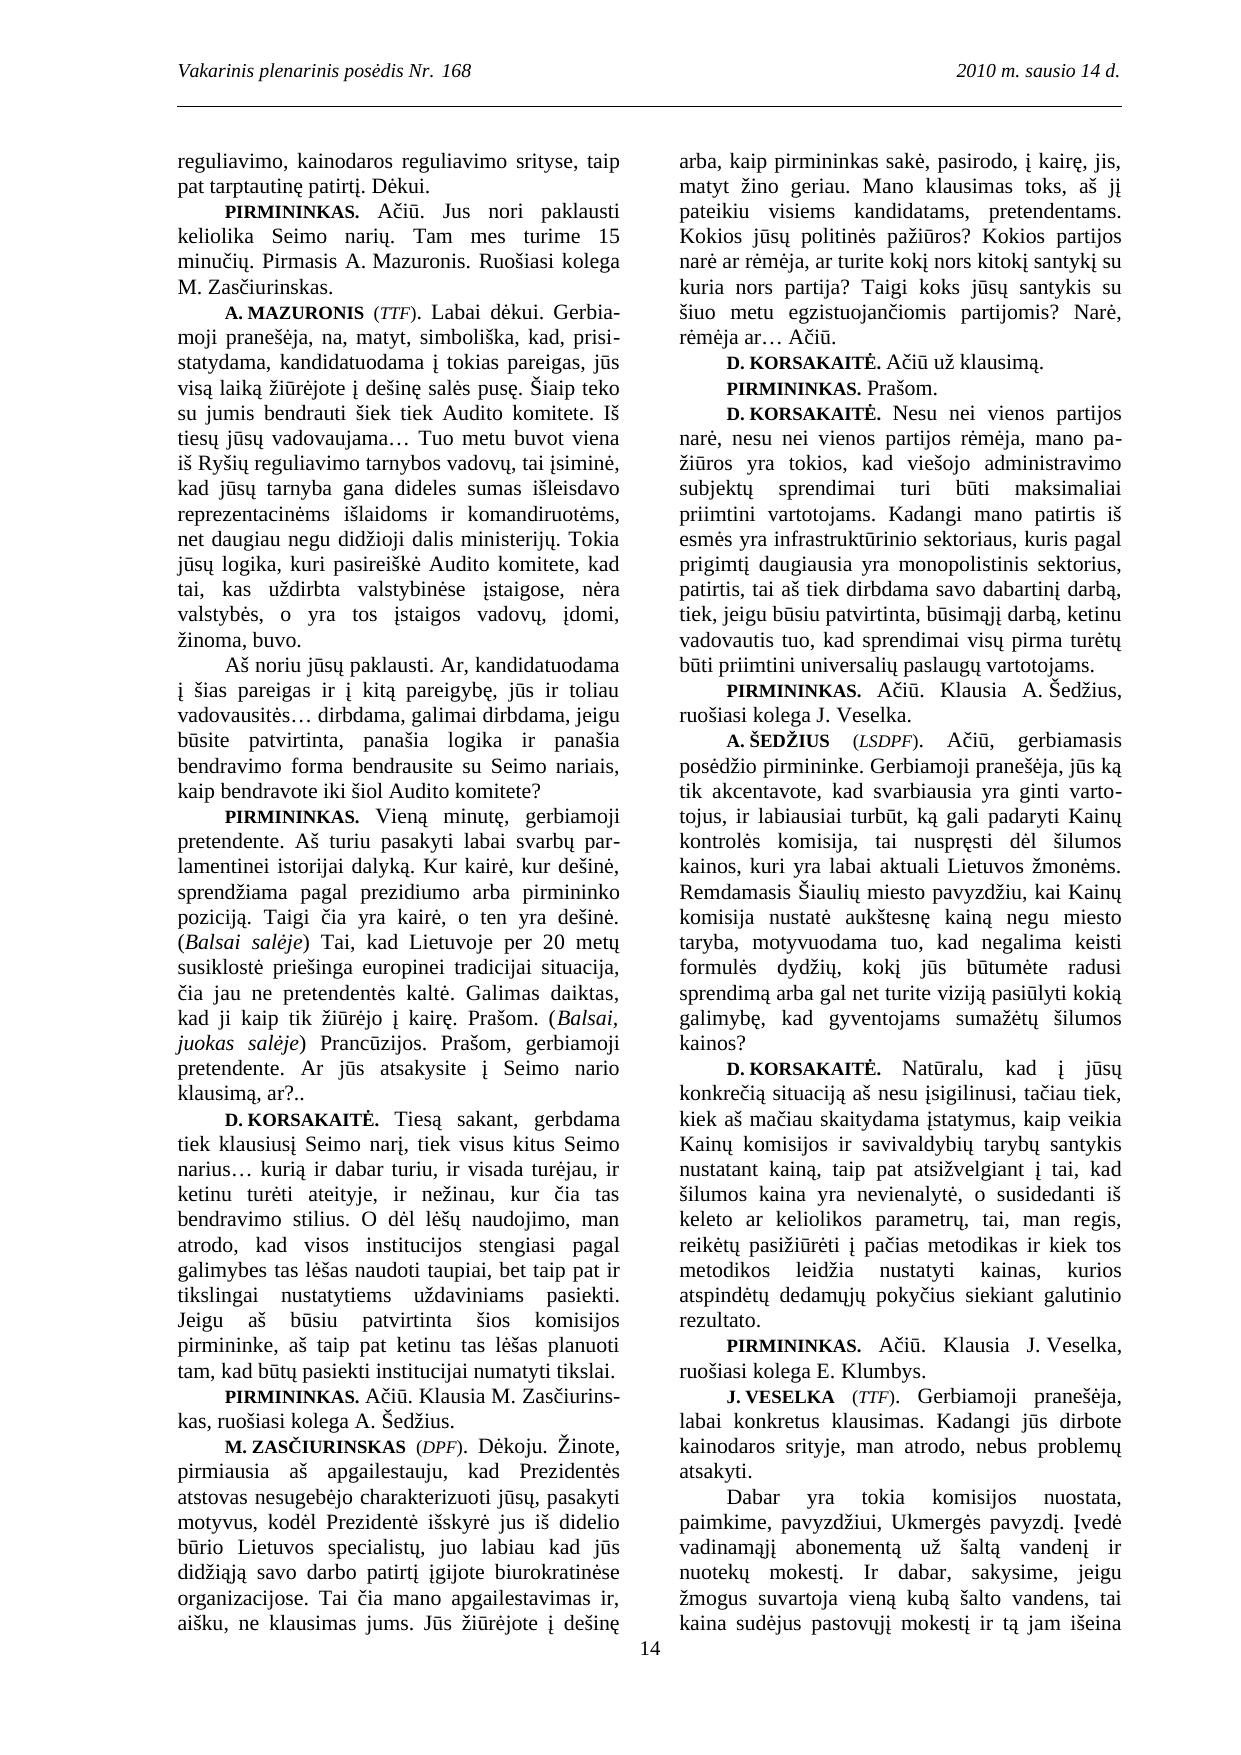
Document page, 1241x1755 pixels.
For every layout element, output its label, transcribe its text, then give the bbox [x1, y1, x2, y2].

text arba, kaip pirmininkas sakė, pasirodo, į kairę, jis, matyt žino geriau. Mano klausimas toks, aš jį pateikiu visiems kandidatams, pretendentams. Kokios jūsų politinės pažiūros? Kokios partijos narė ar rėmėja, ar turite kokį nors kitokį santykį su kuria nors partija? Taigi koks jūsų santykis su šiuo metu egzistuojančiomis partijomis? Narė, rėmėja ar… Ačiū. [679, 148, 1122, 349]
text A. MAZURONIS (TTF). Labai dėkui. Ger­bia­moji pranešėja, na, matyt, simboliška, kad, prisi­statydama, kandidatuodama į tokias pareigas, jūs visą laiką žiūrėjote į dešinę salės pusę. Šiaip teko su jumis bendrauti šiek tiek Audito komitete. Iš tiesų jūsų vadovaujama… Tuo metu buvot viena iš Ryšių reguliavimo tarnybos vadovų, tai įsiminė, kad jūsų tarnyba gana dideles sumas išleisdavo reprezentacinėms išlaidoms ir komandiruotėms, net daugiau negu didžioji dalis ministerijų. Tokia jūsų logika, kuri pasireiškė Audito komitete, kad tai, kas uždirbta valstybinėse įstaigose, nėra valstybės, o yra tos įstaigos vadovų, įdomi, žinoma, buvo. [177, 299, 620, 652]
text PIRMININKAS. Ačiū. Jus nori paklausti keliolika Seimo narių. Tam mes turime 15 minučių. Pirmasis A. Mazuronis. Ruošiasi kolega M. Zas­čiu­rinskas. [177, 198, 620, 299]
text D. KORSAKAITĖ. Tiesą sakant, gerbdama tiek klausiusį Seimo narį, tiek visus kitus Seimo narius… kurią ir dabar turiu, ir visada turėjau, ir ketinu turėti ateityje, ir nežinau, kur čia tas bendravimo stilius. O dėl lėšų naudojimo, man atrodo, kad visos institucijos stengiasi pagal galimybes tas lėšas naudoti taupiai, bet taip pat ir tikslingai nustatytiems uždaviniams pasiekti. Jeigu aš būsiu patvirtinta šios komisijos pirmininke, aš taip pat ketinu tas lėšas planuoti tam, kad būtų pasiekti institucijai numatyti tikslai. [177, 1106, 620, 1383]
text PIRMININKAS. Prašom. [679, 374, 1122, 400]
text Dabar yra tokia komisijos nuostata, paimkime, pavyzdžiui, Ukmergės pavyzdį. Įvedė vadinamąjį abonementą už šaltą vandenį ir nuotekų mokestį. Ir dabar, sakysime, jeigu žmogus suvartoja vieną kubą šalto vandens, tai kaina sudėjus pastovųjį mokestį ir tą jam išeina [679, 1484, 1122, 1635]
text A. ŠEDŽIUS (LSDPF). Ačiū, gerbiamasis posėdžio pirmininke. Gerbiamoji pranešėja, jūs ką tik akcentavote, kad svarbiausia yra ginti varto­tojus, ir labiausiai turbūt, ką gali padaryti Kainų kontrolės komisija, tai nuspręsti dėl šilumos kainos, kuri yra labai aktuali Lietuvos žmonėms. Rem­damasis Šiaulių miesto pavyzdžiu, kai Kainų komisija nustatė aukštesnę kainą negu miesto taryba, motyvuodama tuo, kad negalima keisti formulės dydžių, kokį jūs būtumėte radusi sprendimą arba gal net turite viziją pasiūlyti kokią galimybę, kad gyventojams sumažėtų šilumos kainos? [679, 727, 1122, 1055]
text D. KORSAKAITĖ. Natūralu, kad į jūsų konkrečią situaciją aš nesu įsigilinusi, tačiau tiek, kiek aš mačiau skaitydama įstatymus, kaip veikia Kainų komisijos ir savivaldybių tarybų santykis nustatant kainą, taip pat atsižvelgiant į tai, kad šilumos kaina yra nevienalytė, o susidedanti iš keleto ar keliolikos parametrų, tai, man regis, reikėtų pasižiūrėti į pačias metodikas ir kiek tos metodikos leidžia nustatyti kainas, kurios atspindėtų dedamųjų pokyčius siekiant galutinio rezultato. [679, 1055, 1122, 1332]
text D. KORSAKAITĖ. Ačiū už klausimą. [679, 349, 1122, 374]
text PIRMININKAS. Ačiū. Klausia M. Zasčiu­rin­s­kas, ruošiasi kolega A. Šedžius. [177, 1383, 620, 1433]
text reguliavimo, kainodaros reguliavimo srityse, taip pat tarptautinę patirtį. Dėkui. [177, 148, 620, 198]
text PIRMININKAS. Ačiū. Klausia J. Veselka, ruo­šiasi kolega E. Klumbys. [679, 1332, 1122, 1383]
text Aš noriu jūsų paklausti. Ar, kandidatuodama į šias pareigas ir į kitą pareigybę, jūs ir toliau vadovausitės… dirbdama, galimai dirbdama, jeigu būsite patvirtinta, panašia logika ir panašia bendravimo forma bendrausite su Seimo nariais, kaip bendravote iki šiol Audito komitete? [177, 652, 620, 803]
text M. ZASČIURINSKAS (DPF). Dėkoju. Žinote, pirmiausia aš apgailestauju, kad Prezidentės atstovas nesugebėjo charakterizuoti jūsų, pasakyti motyvus, kodėl Prezidentė išskyrė jus iš didelio būrio Lietuvos specialistų, juo labiau kad jūs didžiąją savo darbo patirtį įgijote biurokratinėse or­ganizacijose. Tai čia mano apgailestavimas ir, aiš­ku, ne klausimas jums. Jūs žiūrėjote į dešinę [177, 1433, 620, 1635]
text J. VESELKA (TTF). Gerbiamoji pranešėja, labai konkretus klausimas. Kadangi jūs dirbote kainodaros srityje, man atrodo, nebus problemų at­sakyti. [679, 1383, 1122, 1484]
text PIRMININKAS. Ačiū. Klausia A. Šedžius, ruo­šiasi kolega J. Veselka. [679, 677, 1122, 727]
text D. KORSAKAITĖ. Nesu nei vienos partijos narė, nesu nei vienos partijos rėmėja, mano pa­žiūros yra tokios, kad viešojo administravimo subje­k­tų sprendimai turi būti maksimaliai priimtini vartotojams. Kadangi mano patirtis iš esmės yra infrastruktūrinio sektoriaus, kuris pagal prigimtį dau­giausia yra monopolistinis sektorius, patirtis, tai aš tiek dirbdama savo dabartinį darbą, tiek, jei­gu būsiu patvirtinta, būsimąjį darbą, ketinu vadovautis tuo, kad sprendimai visų pirma turėtų būti priimtini universalių paslaugų vartotojams. [679, 400, 1122, 677]
text PIRMININKAS. Vieną minutę, gerbiamoji pretendente. Aš turiu pasakyti labai svarbų par­lamentinei istorijai dalyką. Kur kairė, kur dešinė, sprendžiama pagal prezidiumo arba pirmininko po­ziciją. Taigi čia yra kairė, o ten yra dešinė. (Bal­­sai salėje) Tai, kad Lietuvoje per 20 metų susiklostė priešinga europinei tradicijai situacija, čia jau ne pretendentės kaltė. Galimas daiktas, kad ji kaip tik žiūrėjo į kairę. Prašom. (Balsai, juokas sa­lėje) Prancūzijos. Prašom, gerbiamoji pre­ten­den­te. Ar jūs atsakysite į Seimo nario klausimą, ar?.. [177, 803, 620, 1106]
